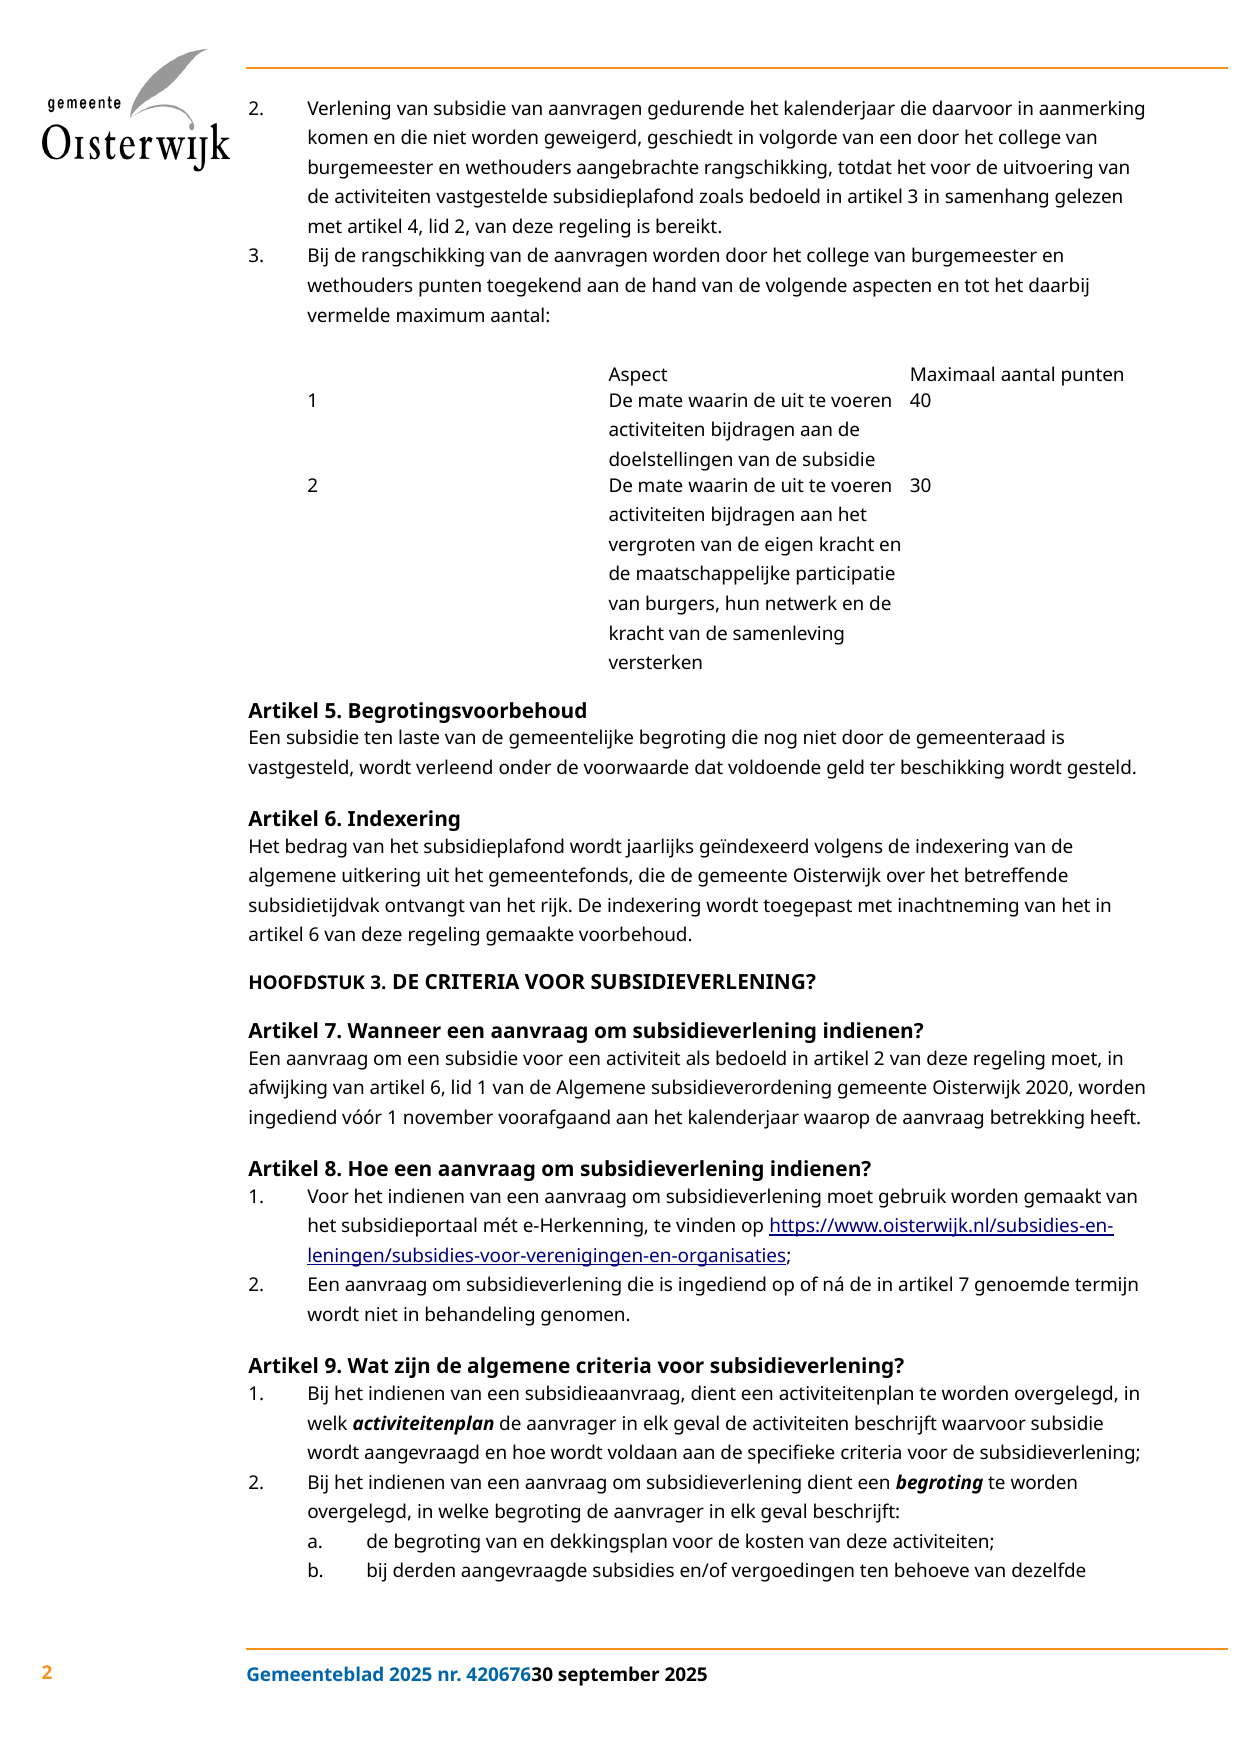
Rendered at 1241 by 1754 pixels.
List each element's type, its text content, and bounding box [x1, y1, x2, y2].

table_cell De mate waarin de uit te voeren activiteiten bijdragen aan de doelstellingen van de subsidie [608, 387, 909, 472]
text HOOFDSTUK 3. DE CRITERIA VOOR SUBSIDIEVERLENING? [248, 967, 1152, 996]
list Bij het indienen van een subsidieaanvraag, dient een activiteitenplan te worden overgelegd, in welk activiteitenplan de aanvrager in elk geval de activiteiten beschrijft waarvoor subsidie wordt aangevraagd en hoe wordt voldaan aan de specifieke criteria voor de subsidieverlening; [248, 1380, 1152, 1465]
table_header Aspect [608, 361, 909, 387]
list de begroting van en dekkingsplan voor de kosten van deze activiteiten; [307, 1528, 1152, 1554]
text Artikel 5. Begrotingsvoorbehoud [248, 696, 1152, 724]
text Artikel 8. Hoe een aanvraag om subsidieverlening indienen? [248, 1154, 1152, 1183]
table_cell De mate waarin de uit te voeren activiteiten bijdragen aan het vergroten van de eigen kracht en de maatschappelijke participatie van burgers, hun netwerk en de kracht van de samenleving versterken [608, 472, 909, 675]
text Artikel 7. Wanneer een aanvraag om subsidieverlening indienen? [248, 1016, 1152, 1045]
list Bij de rangschikking van de aanvragen worden door het college van burgemeester en wethouders punten toegekend aan de hand van de volgende aspecten en tot het daarbij vermelde maximum aantal: [248, 243, 1152, 328]
text Artikel 9. Wat zijn de algemene criteria voor subsidieverlening? [248, 1352, 1152, 1380]
picture [41, 47, 231, 172]
list Een aanvraag om subsidieverlening die is ingediend op of ná de in artikel 7 genoemde termijn wordt niet in behandeling genomen. [248, 1272, 1152, 1327]
text Artikel 6. Indexering [248, 804, 1152, 833]
text Het bedrag van het subsidieplafond wordt jaarlijks geïndexeerd volgens de indexering van de algemene uitkering uit het gemeentefonds, die de gemeente Oisterwijk over het betreffende subsidietijdvak ontvangt van het rijk. De indexering wordt toegepast met inachtneming van het in artikel 6 van deze regeling gemaakte voorbehoud. [248, 833, 1152, 947]
text Een aanvraag om een subsidie voor een activiteit als bedoeld in artikel 2 van deze regeling moet, in afwijking van artikel 6, lid 1 van de Algemene subsidieverordening gemeente Oisterwijk 2020, worden ingediend vóór 1 november voorafgaand aan het kalenderjaar waarop de aanvraag betrekking heeft. [248, 1045, 1152, 1130]
list Voor het indienen van een aanvraag om subsidieverlening moet gebruik worden gemaakt van het subsidieportaal mét e-Herkenning, te vinden op https://www.oisterwijk.nl/subsidies-en-leningen/subsidies-voor-verenigingen-en-organisaties; [248, 1183, 1152, 1268]
table_cell 2 [307, 472, 608, 675]
table_cell 30 [910, 472, 1211, 675]
list bij derden aangevraagde subsidies en/of vergoedingen ten behoeve van dezelfde [307, 1558, 1152, 1583]
table_header [307, 361, 608, 387]
list Verlening van subsidie van aanvragen gedurende het kalenderjaar die daarvoor in aanmerking komen en die niet worden geweigerd, geschiedt in volgorde van een door het college van burgemeester en wethouders aangebrachte rangschikking, totdat het voor de uitvoering van de activiteiten vastgestelde subsidieplafond zoals bedoeld in artikel 3 in samenhang gelezen met artikel 4, lid 2, van deze regeling is bereikt. [248, 95, 1152, 239]
table_cell 1 [307, 387, 608, 472]
text Een subsidie ten laste van de gemeentelijke begroting die nog niet door de gemeenteraad is vastgesteld, wordt verleend onder de voorwaarde dat voldoende geld ter beschikking wordt gesteld. [248, 724, 1152, 780]
table_header Maximaal aantal punten [910, 361, 1211, 387]
list Bij het indienen van een aanvraag om subsidieverlening dient een begroting te worden overgelegd, in welke begroting de aanvrager in elk geval beschrijft: [248, 1469, 1152, 1524]
table_cell 40 [910, 387, 1211, 472]
